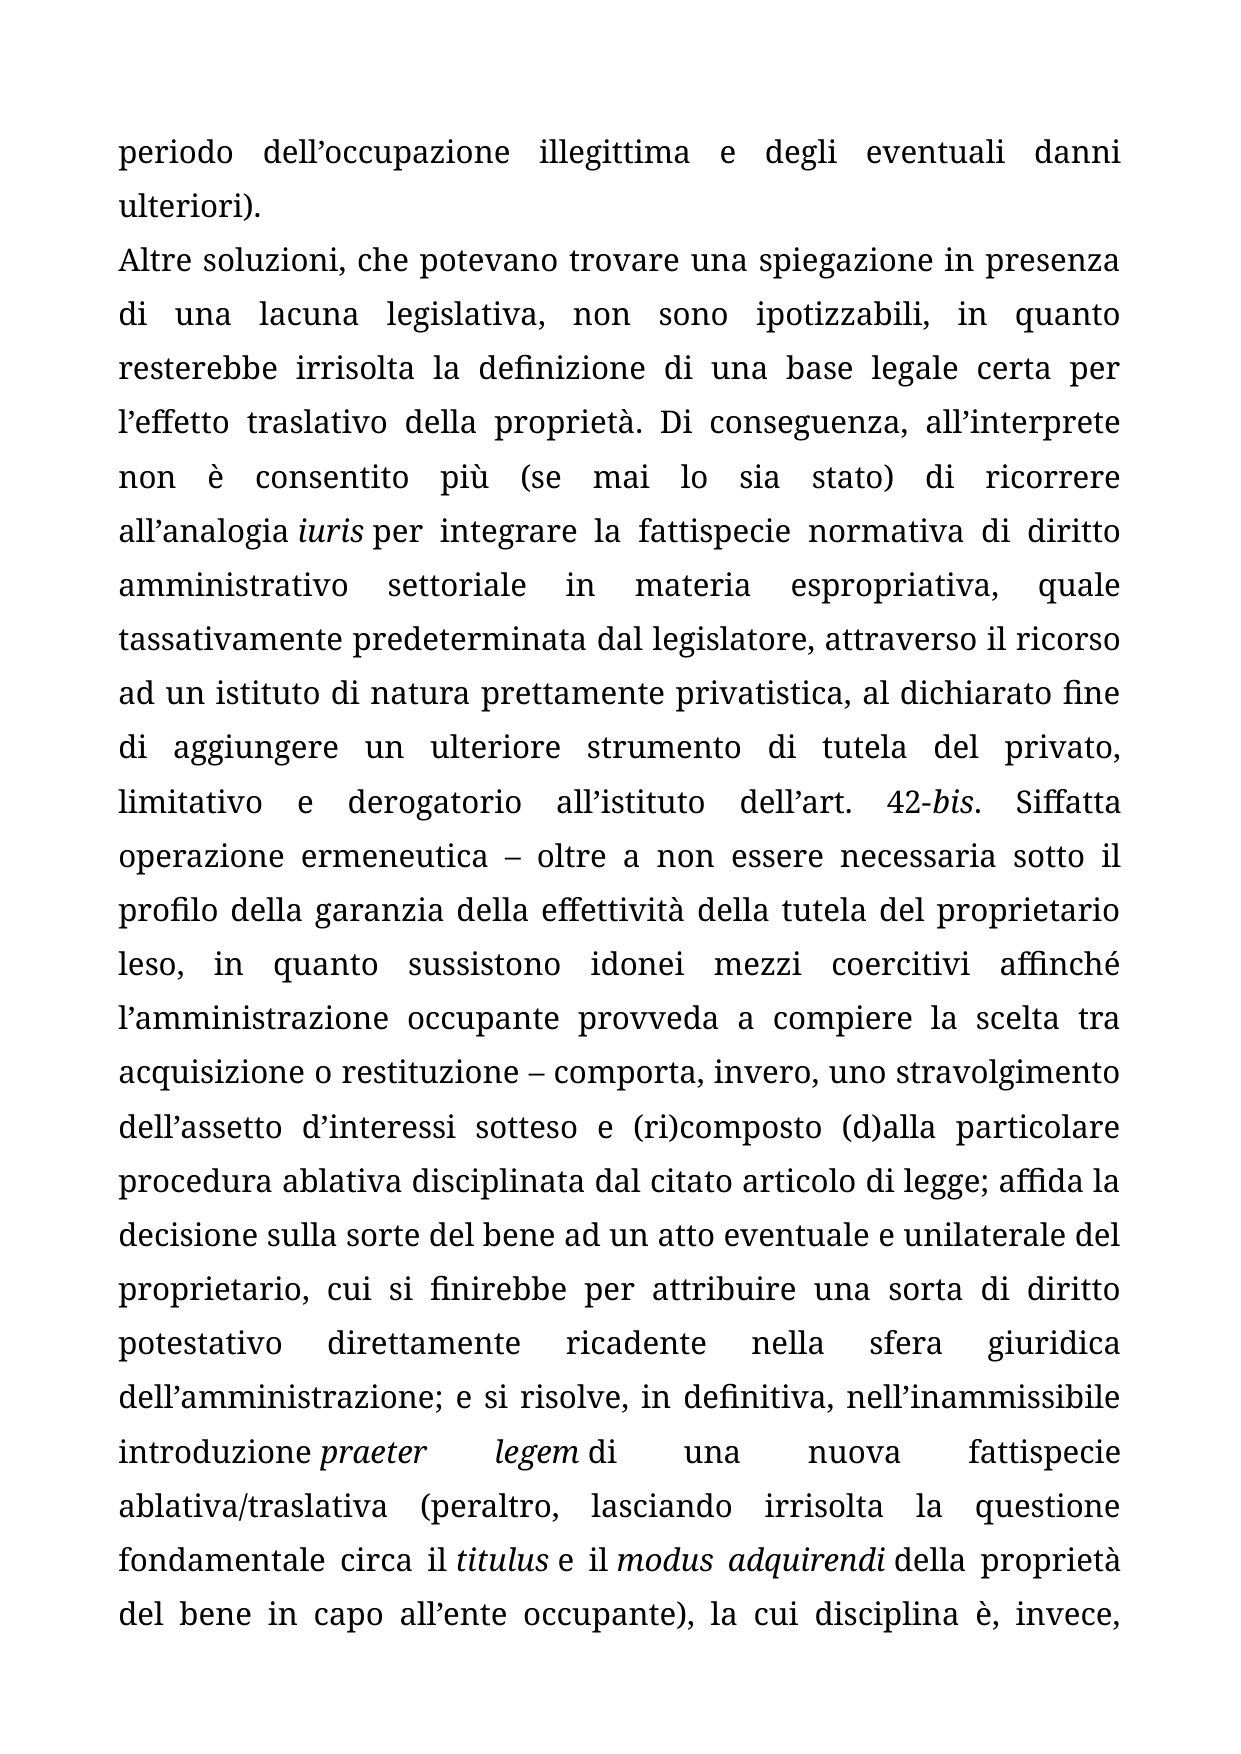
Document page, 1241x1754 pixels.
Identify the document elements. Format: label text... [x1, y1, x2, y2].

text Altre soluzioni, che potevano trovare una spiegazione in presenza di una lacuna legislativa, non sono ipotizzabili, in quanto resterebbe irrisolta la definizione di una base legale certa per l’effetto traslativo della proprietà. Di conseguenza, all’interprete non è consentito più (se mai lo sia stato) di ricorrere all’analogia iuris per integrare la fattispecie normativa di diritto amministrativo settoriale in materia espropriativa, quale tassativamente predeterminata dal legislatore, attraverso il ricorso ad un istituto di natura prettamente privatistica, al dichiarato fine di aggiungere un ulteriore strumento di tutela del privato, limitativo e derogatorio all’istituto dell’art. 42-bis. Siffatta operazione ermeneutica – oltre a non essere necessaria sotto il profilo della garanzia della effettività della tutela del proprietario leso, in quanto sussistono idonei mezzi coercitivi affinché l’amministrazione occupante provveda a compiere la scelta tra acquisizione o restituzione – comporta, invero, uno stravolgimento dell’assetto d’interessi sotteso e (ri)composto (d)alla particolare procedura ablativa disciplinata dal citato articolo di legge; affida la decisione sulla sorte del bene ad un atto eventuale e unilaterale del proprietario, cui si finirebbe per attribuire una sorta di diritto potestativo direttamente ricadente nella sfera giuridica dell’amministrazione; e si risolve, in definitiva, nell’inammissibile introduzione praeter legem di una nuova fattispecie ablativa/traslativa (peraltro, lasciando irrisolta la questione fondamentale circa il titulus e il modus adquirendi della proprietà del bene in capo all’ente occupante), la cui disciplina è, invece, [118, 226, 1122, 1635]
text periodo dell’occupazione illegittima e degli eventuali danni ulteriori). [118, 118, 1122, 226]
